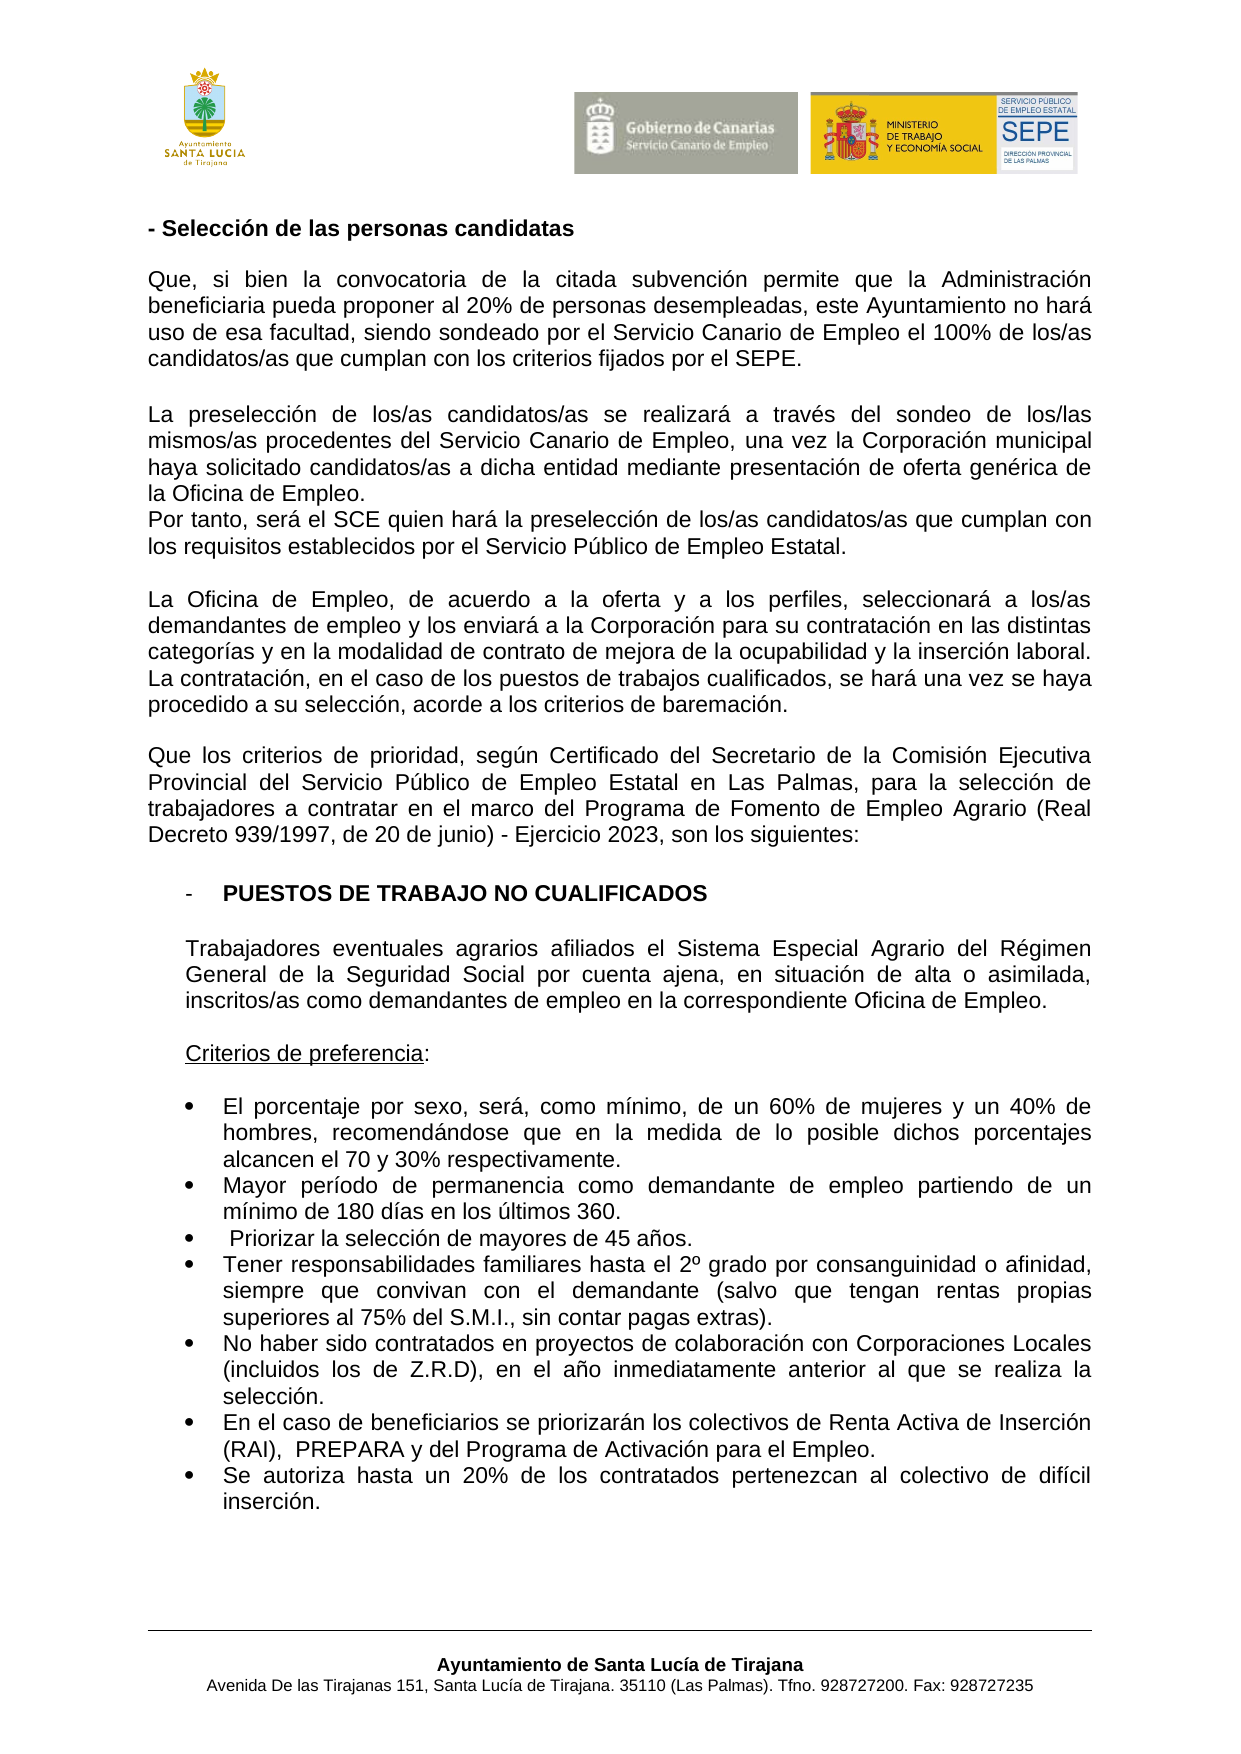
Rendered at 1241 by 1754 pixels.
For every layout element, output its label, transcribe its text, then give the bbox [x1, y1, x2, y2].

text - Selección de las personas candidatas [148, 215, 1092, 241]
list No haber sido contratados en proyectos de colaboración con Corporaciones Locales (incluidos los de Z.R.D), en el año inmediatamente anterior al que se realiza la selección. [185, 1330, 1092, 1409]
list El porcentaje por sexo, será, como mínimo, de un 60% de mujeres y un 40% de hombres, recomendándose que en la medida de lo posible dichos porcentajes alcancen el 70 y 30% respectivamente. [185, 1093, 1092, 1172]
picture [810, 92, 1078, 174]
text Trabajadores eventuales agrarios afiliados el Sistema Especial Agrario del Régimen General de la Seguridad Social por cuenta ajena, en situación de alta o asimilada, inscritos/as como demandantes de empleo en la correspondiente Oficina de Empleo. [185, 935, 1092, 1014]
subtitle Que los criterios de prioridad, según Certificado del Secretario de la Comisión Ejecutiva Provincial del Servicio Público de Empleo Estatal en Las Palmas, para la selección de trabajadores a contratar en el marco del Programa de Fomento de Empleo Agrario (Real Decreto 939/1997, de 20 de junio) - Ejercicio 2023, son los siguientes: [148, 742, 1092, 848]
text La Oficina de Empleo, de acuerdo a la oferta y a los perfiles, seleccionará a los/as demandantes de empleo y los enviará a la Corporación para su contratación en las distintas categorías y en la modalidad de contrato de mejora de la ocupabilidad y la inserción laboral. La contratación, en el caso de los puestos de trabajos cualificados, se hará una vez se haya procedido a su selección, acorde a los criterios de baremación. [148, 586, 1092, 717]
list Mayor período de permanencia como demandante de empleo partiendo de un mínimo de 180 días en los últimos 360. [185, 1172, 1092, 1225]
list Se autoriza hasta un 20% de los contratados pertenezcan al colectivo de difícil inserción. [185, 1462, 1092, 1514]
text La preselección de los/as candidatos/as se realizará a través del sondeo de los/las mismos/as procedentes del Servicio Canario de Empleo, una vez la Corporación municipal haya solicitado candidatos/as a dicha entidad mediante presentación de oferta genérica de la Oficina de Empleo. [148, 401, 1092, 506]
list Priorizar la selección de mayores de 45 años. [185, 1225, 1092, 1251]
list PUESTOS DE TRABAJO NO CUALIFICADOS [185, 877, 1092, 908]
list En el caso de beneficiarios se priorizarán los colectivos de Renta Activa de Inserción (RAI), PREPARA y del Programa de Activación para el Empleo. [185, 1409, 1092, 1462]
subtitle Que, si bien la convocatoria de la citada subvención permite que la Administración beneficiaria pueda proponer al 20% de personas desempleadas, este Ayuntamiento no hará uso de esa facultad, siendo sondeado por el Servicio Canario de Empleo el 100% de los/as candidatos/as que cumplan con los criterios fijados por el SEPE. [148, 266, 1092, 372]
text Por tanto, será el SCE quien hará la preselección de los/as candidatos/as que cumplan con los requisitos establecidos por el Servicio Público de Empleo Estatal. [148, 506, 1092, 559]
text Criterios de preferencia: [148, 1040, 1092, 1067]
list Tener responsabilidades familiares hasta el 2º grado por consanguinidad o afinidad, siempre que convivan con el demandante (salvo que tengan rentas propias superiores al 75% del S.M.I., sin contar pagas extras). [185, 1251, 1092, 1330]
picture [147, 59, 262, 174]
